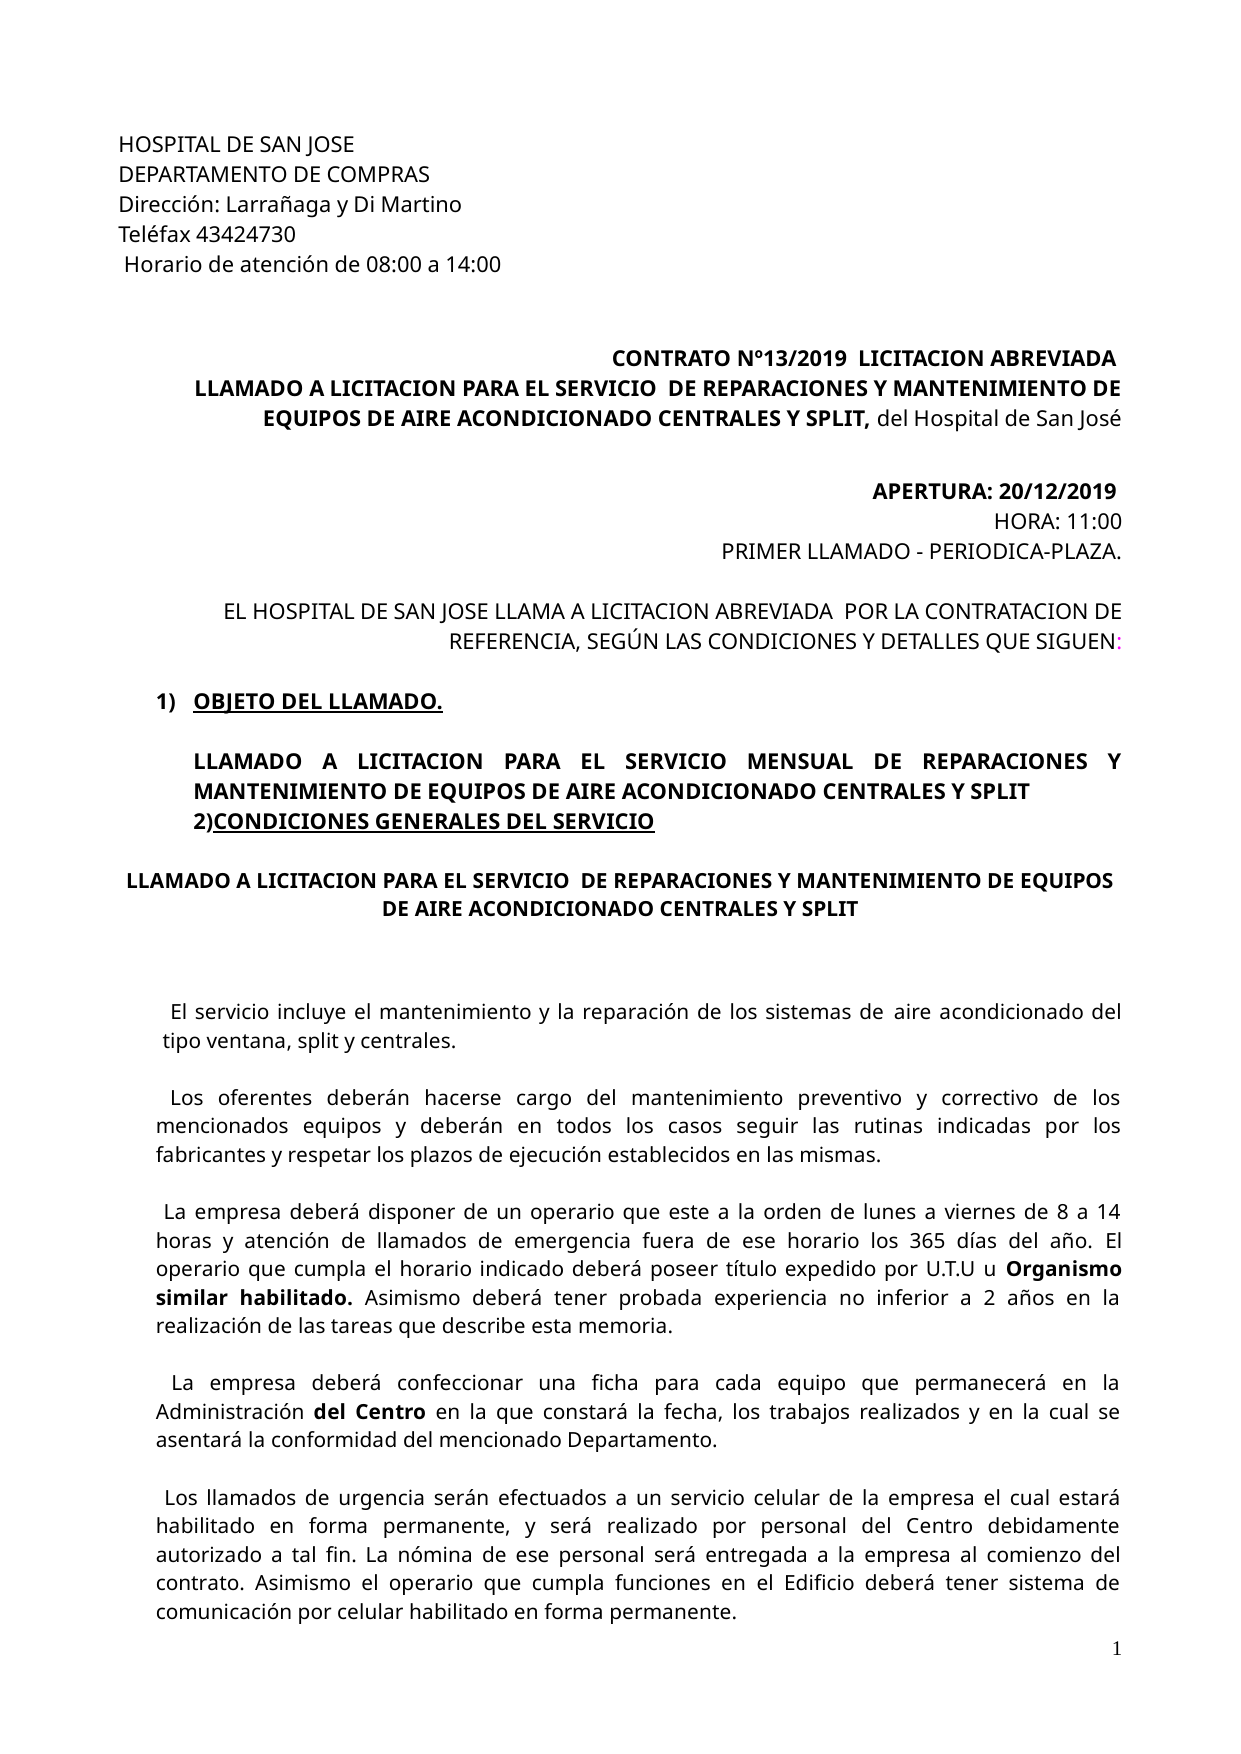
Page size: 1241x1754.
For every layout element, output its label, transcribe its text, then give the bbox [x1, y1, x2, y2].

list 2)CONDICIONES GENERALES DEL SERVICIO [156, 806, 1122, 836]
list LLAMADO A LICITACION PARA EL SERVICIO MENSUAL DE REPARACIONES Y MANTENIMIENTO DE EQUIPOS DE AIRE ACONDICIONADO CENTRALES Y SPLIT [156, 746, 1122, 806]
list La empresa deberá confeccionar una ficha para cada equipo que permanecerá en la Administración del Centro en la que constará la fecha, los trabajos realizados y en la cual se asentará la conformidad del mencionado Departamento. [156, 1368, 1122, 1454]
list LLAMADO A LICITACION PARA EL SERVICIO DE REPARACIONES Y MANTENIMIENTO DE EQUIPOS DE AIRE ACONDICIONADO CENTRALES Y SPLIT, del Hospital de San José [156, 373, 1122, 433]
text HOSPITAL DE SAN JOSE [118, 129, 1122, 159]
text Teléfax 43424730 [118, 219, 1122, 249]
text HORA: 11:00 [118, 506, 1122, 536]
list El servicio incluye el mantenimiento y la reparación de los sistemas de aire acondicionado del tipo ventana, split y centrales. [162, 997, 1122, 1054]
text EL HOSPITAL DE SAN JOSE LLAMA A LICITACION ABREVIADA POR LA CONTRATACION DE REFERENCIA, SEGÚN LAS CONDICIONES Y DETALLES QUE SIGUEN: [118, 596, 1122, 656]
list Los llamados de urgencia serán efectuados a un servicio celular de la empresa el cual estará habilitado en forma permanente, y será realizado por personal del Centro debidamente autorizado a tal fin. La nómina de ese personal será entregada a la empresa al comienzo del contrato. Asimismo el operario que cumpla funciones en el Edificio deberá tener sistema de comunicación por celular habilitado en forma permanente. [156, 1482, 1122, 1625]
text LLAMADO A LICITACION PARA EL SERVICIO DE REPARACIONES Y MANTENIMIENTO DE EQUIPOS DE AIRE ACONDICIONADO CENTRALES Y SPLIT [118, 866, 1122, 923]
list Los oferentes deberán hacerse cargo del mantenimiento preventivo y correctivo de los mencionados equipos y deberán en todos los casos seguir las rutinas indicadas por los fabricantes y respetar los plazos de ejecución establecidos en las mismas. [156, 1083, 1122, 1168]
text Horario de atención de 08:00 a 14:00 [118, 249, 1122, 279]
list OBJETO DEL LLAMADO. [156, 686, 1122, 716]
text DEPARTAMENTO DE COMPRAS [118, 159, 1122, 189]
text APERTURA: 20/12/2019 [118, 476, 1122, 506]
text Dirección: Larrañaga y Di Martino [118, 189, 1122, 219]
text PRIMER LLAMADO - PERIODICA-PLAZA. [118, 536, 1122, 566]
text CONTRATO Nº13/2019 LICITACION ABREVIADA [118, 343, 1122, 373]
list La empresa deberá disponer de un operario que este a la orden de lunes a viernes de 8 a 14 horas y atención de llamados de emergencia fuera de ese horario los 365 días del año. El operario que cumpla el horario indicado deberá poseer título expedido por U.T.U u Organismo similar habilitado. Asimismo deberá tener probada experiencia no inferior a 2 años en la realización de las tareas que describe esta memoria. [156, 1197, 1122, 1340]
